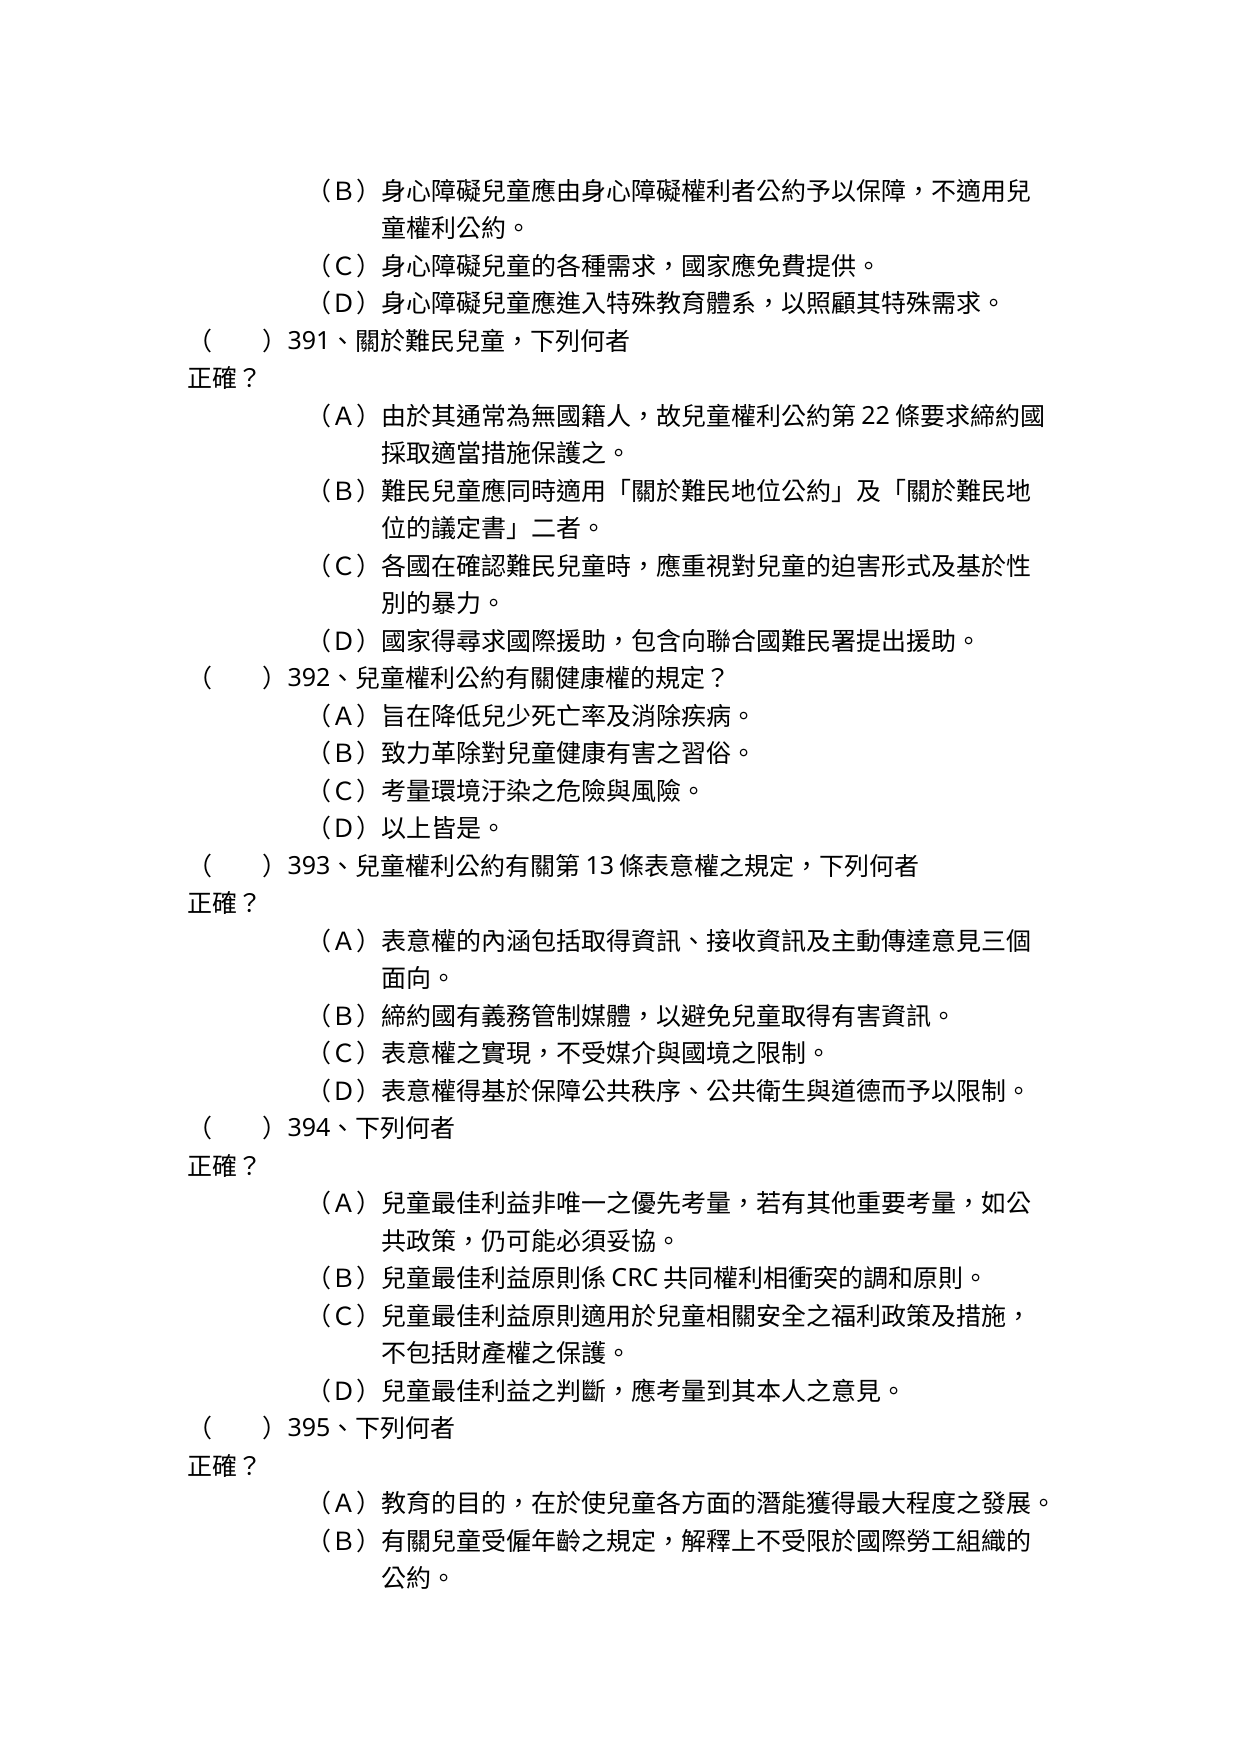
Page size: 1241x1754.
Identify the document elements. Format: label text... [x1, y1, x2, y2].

list （Ｃ）考量環境汙染之危險與風險。 [306, 764, 1053, 802]
text 正確？ [187, 1439, 1053, 1477]
text （ ）391、關於難民兒童，下列何者 [187, 314, 1053, 352]
list （Ｄ）國家得尋求國際援助，包含向聯合國難民署提出援助。 [306, 614, 1053, 652]
list （Ａ）表意權的內涵包括取得資訊、接收資訊及主動傳達意見三個面向。 [306, 914, 1053, 989]
list （Ｂ）有關兒童受僱年齡之規定，解釋上不受限於國際勞工組織的公約。 [306, 1514, 1053, 1589]
list （Ｃ）各國在確認難民兒童時，應重視對兒童的迫害形式及基於性別的暴力。 [306, 539, 1053, 614]
list （Ｃ）兒童最佳利益原則適用於兒童相關安全之福利政策及措施，不包括財產權之保護。 [306, 1289, 1053, 1364]
list （Ｂ）致力革除對兒童健康有害之習俗。 [306, 727, 1053, 764]
list （Ｄ）身心障礙兒童應進入特殊教育體系，以照顧其特殊需求。 [306, 277, 1053, 314]
list （Ｄ）表意權得基於保障公共秩序、公共衛生與道德而予以限制。 [306, 1064, 1053, 1102]
list （Ｄ）兒童最佳利益之判斷，應考量到其本人之意見。 [306, 1364, 1053, 1402]
text （ ）394、下列何者 [187, 1102, 1053, 1139]
text 正確？ [187, 877, 1053, 914]
list （Ｃ）表意權之實現，不受媒介與國境之限制。 [306, 1027, 1053, 1064]
list （Ａ）兒童最佳利益非唯一之優先考量，若有其他重要考量，如公共政策，仍可能必須妥協。 [306, 1177, 1053, 1252]
text （ ）393、兒童權利公約有關第13條表意權之規定，下列何者 [187, 839, 1053, 877]
list （Ａ）教育的目的，在於使兒童各方面的潛能獲得最大程度之發展。 [306, 1477, 1053, 1514]
list （Ｂ）兒童最佳利益原則係CRC共同權利相衝突的調和原則。 [306, 1252, 1053, 1289]
text （ ）395、下列何者 [187, 1402, 1053, 1439]
list （Ａ）由於其通常為無國籍人，故兒童權利公約第22條要求締約國採取適當措施保護之。 [306, 389, 1053, 464]
text 正確？ [187, 1139, 1053, 1177]
list （Ｂ）身心障礙兒童應由身心障礙權利者公約予以保障，不適用兒童權利公約。 [306, 164, 1053, 239]
list （Ｃ）身心障礙兒童的各種需求，國家應免費提供。 [306, 239, 1053, 277]
list （Ａ）旨在降低兒少死亡率及消除疾病。 [306, 689, 1053, 727]
list （Ｂ）締約國有義務管制媒體，以避免兒童取得有害資訊。 [306, 989, 1053, 1027]
list （Ｄ）以上皆是。 [306, 802, 1053, 839]
list （Ｂ）難民兒童應同時適用「關於難民地位公約」及「關於難民地位的議定書」二者。 [306, 464, 1053, 539]
text 正確？ [187, 352, 1053, 389]
text （ ）392、兒童權利公約有關健康權的規定？ [187, 652, 1053, 689]
